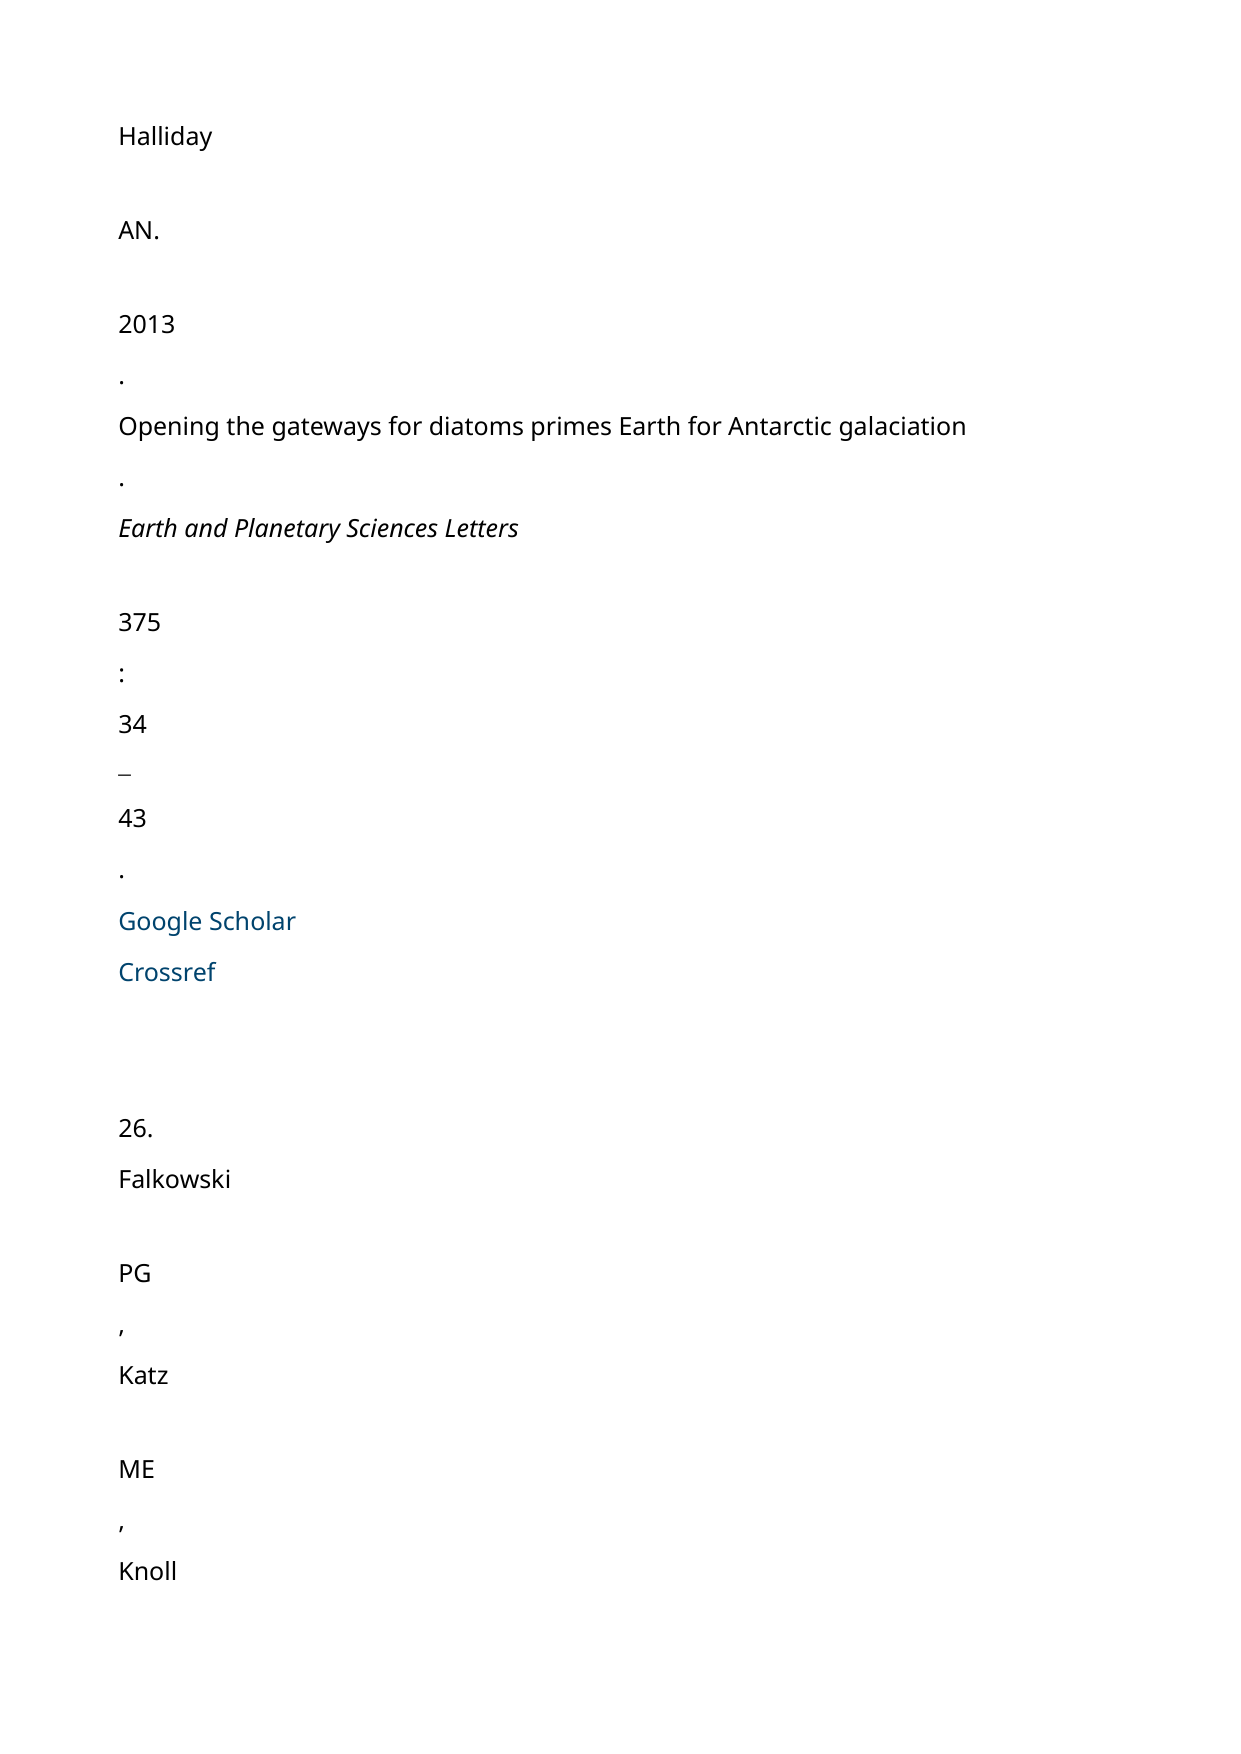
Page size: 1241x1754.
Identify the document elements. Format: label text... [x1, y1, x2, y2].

text Falkowski [118, 1161, 1122, 1195]
text . [118, 852, 1122, 886]
text Katz [118, 1357, 1122, 1392]
text . [118, 459, 1122, 494]
text , [118, 1503, 1122, 1537]
text AN. [118, 212, 1122, 246]
text . [118, 357, 1122, 392]
text 43 [118, 801, 1122, 835]
text , [118, 1306, 1122, 1341]
text Google Scholar [118, 903, 1084, 937]
text – [118, 758, 1122, 787]
text Earth and Planetary Sciences Letters [118, 511, 1122, 545]
text 26. [118, 1110, 1122, 1144]
text 2013 [118, 306, 1122, 341]
text Crossref [118, 954, 1084, 988]
text Halliday [118, 118, 1122, 152]
text 375 [118, 605, 1122, 639]
text Knoll [118, 1554, 1122, 1588]
text PG [118, 1255, 1122, 1289]
text ME [118, 1452, 1122, 1486]
text Opening the gateways for diatoms primes Earth for Antarctic galaciation [118, 408, 1122, 443]
text : [118, 656, 1122, 690]
text 34 [118, 707, 1122, 741]
